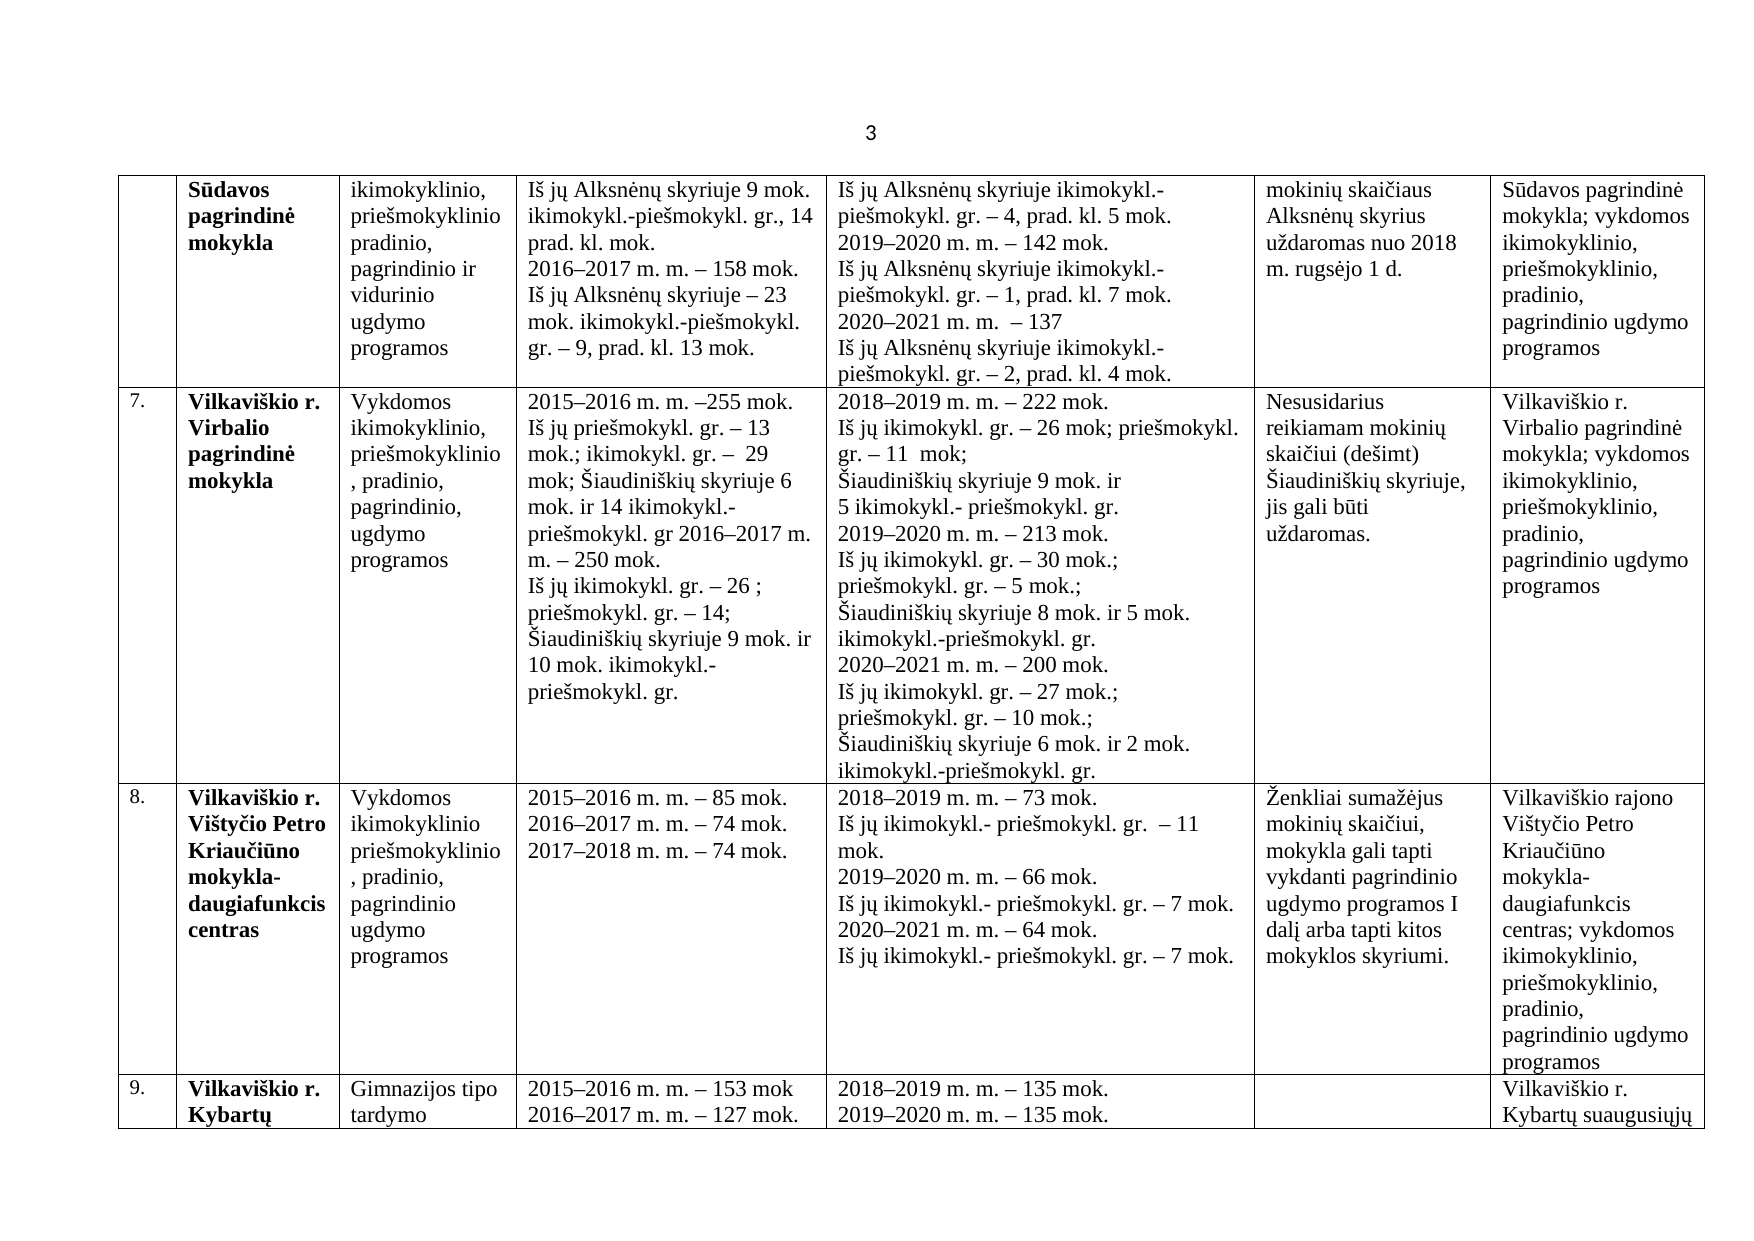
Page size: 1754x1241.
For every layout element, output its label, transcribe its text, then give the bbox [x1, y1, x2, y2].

table_cell Ženkliai sumažėjus mokinių skaičiui, mokykla gali tapti vykdanti pagrindinio ugdymo programos I dalį arba tapti kitos mokyklos skyriumi. [1255, 784, 1490, 1074]
table_cell Vilkaviškio r. Vištyčio Petro Kriaučiūno mokykla-daugiafunkcis centras [177, 784, 339, 1074]
table_cell Vilkaviškio r. Kybartų suaugusiųjų [1491, 1075, 1704, 1128]
table_cell ikimokyklinio, priešmokyklinio pradinio, pagrindinio ir vidurinio ugdymo programos [340, 176, 516, 387]
table_cell 2015–2016 m. m. – 153 mok 2016–2017 m. m. – 127 mok. [517, 1075, 826, 1128]
table_cell Sūdavos pagrindinė mokykla [177, 176, 339, 387]
table_cell 2018–2019 m. m. – 135 mok. 2019–2020 m. m. – 135 mok. [827, 1075, 1254, 1128]
table_cell 9. [119, 1075, 176, 1128]
table_cell Sūdavos pagrindinė mokykla; vykdomos ikimokyklinio, priešmokyklinio, pradinio, pagrindinio ugdymo programos [1491, 176, 1704, 387]
table_cell Gimnazijos tipo tardymo [340, 1075, 516, 1128]
table_cell Vilkaviškio r. Kybartų [177, 1075, 339, 1128]
table_cell 2018–2019 m. m. – 73 mok. Iš jų ikimokykl.- priešmokykl. gr. – 11 mok. 2019–2020 m. m. – 66 mok. Iš jų ikimokykl.- priešmokykl. gr. – 7 mok. 2020–2021 m. m. – 64 mok. Iš jų ikimokykl.- priešmokykl. gr. – 7 mok. [827, 784, 1254, 1074]
table_cell mokinių skaičiaus Alksnėnų skyrius uždaromas nuo 2018 m. rugsėjo 1 d. [1255, 176, 1490, 387]
table_cell Vykdomos ikimokyklinio priešmokyklinio, pradinio, pagrindinio ugdymo programos [340, 784, 516, 1074]
table_cell 7. [119, 388, 176, 783]
table_cell Iš jų Alksnėnų skyriuje 9 mok. ikimokykl.-piešmokykl. gr., 14 prad. kl. mok. 2016–2017 m. m. – 158 mok. Iš jų Alksnėnų skyriuje – 23 mok. ikimokykl.-piešmokykl. gr. – 9, prad. kl. 13 mok. [517, 176, 826, 387]
table_cell Vilkaviškio rajono Vištyčio Petro Kriaučiūno mokykla- daugiafunkcis centras; vykdomos ikimokyklinio, priešmokyklinio, pradinio, pagrindinio ugdymo programos [1491, 784, 1704, 1074]
table_cell [1255, 1075, 1490, 1128]
table_cell 2018–2019 m. m. – 222 mok. Iš jų ikimokykl. gr. – 26 mok; priešmokykl. gr. – 11 mok; Šiaudiniškių skyriuje 9 mok. ir 5 ikimokykl.- priešmokykl. gr. 2019–2020 m. m. – 213 mok. Iš jų ikimokykl. gr. – 30 mok.; priešmokykl. gr. – 5 mok.; Šiaudiniškių skyriuje 8 mok. ir 5 mok. ikimokykl.-priešmokykl. gr. 2020–2021 m. m. – 200 mok. Iš jų ikimokykl. gr. – 27 mok.; priešmokykl. gr. – 10 mok.; Šiaudiniškių skyriuje 6 mok. ir 2 mok. ikimokykl.-priešmokykl. gr. [827, 388, 1254, 783]
table_cell 2015–2016 m. m. –255 mok. Iš jų priešmokykl. gr. – 13 mok.; ikimokykl. gr. – 29 mok; Šiaudiniškių skyriuje 6 mok. ir 14 ikimokykl.-priešmokykl. gr 2016–2017 m. m. – 250 mok. Iš jų ikimokykl. gr. – 26 ; priešmokykl. gr. – 14; Šiaudiniškių skyriuje 9 mok. ir 10 mok. ikimokykl.-priešmokykl. gr. [517, 388, 826, 783]
table_cell Nesusidarius reikiamam mokinių skaičiui (dešimt) Šiaudiniškių skyriuje, jis gali būti uždaromas. [1255, 388, 1490, 783]
table_cell [119, 176, 176, 387]
table_cell 2015–2016 m. m. – 85 mok. 2016–2017 m. m. – 74 mok. 2017–2018 m. m. – 74 mok. [517, 784, 826, 1074]
table_cell Vilkaviškio r. Virbalio pagrindinė mokykla [177, 388, 339, 783]
table_cell Iš jų Alksnėnų skyriuje ikimokykl.-piešmokykl. gr. – 4, prad. kl. 5 mok. 2019–2020 m. m. – 142 mok. Iš jų Alksnėnų skyriuje ikimokykl.-piešmokykl. gr. – 1, prad. kl. 7 mok. 2020–2021 m. m. – 137 Iš jų Alksnėnų skyriuje ikimokykl.-piešmokykl. gr. – 2, prad. kl. 4 mok. [827, 176, 1254, 387]
table_cell Vilkaviškio r. Virbalio pagrindinė mokykla; vykdomos ikimokyklinio, priešmokyklinio, pradinio, pagrindinio ugdymo programos [1491, 388, 1704, 783]
table_cell Vykdomos ikimokyklinio, priešmokyklinio, pradinio, pagrindinio, ugdymo programos [340, 388, 516, 783]
table_cell 8. [119, 784, 176, 1074]
